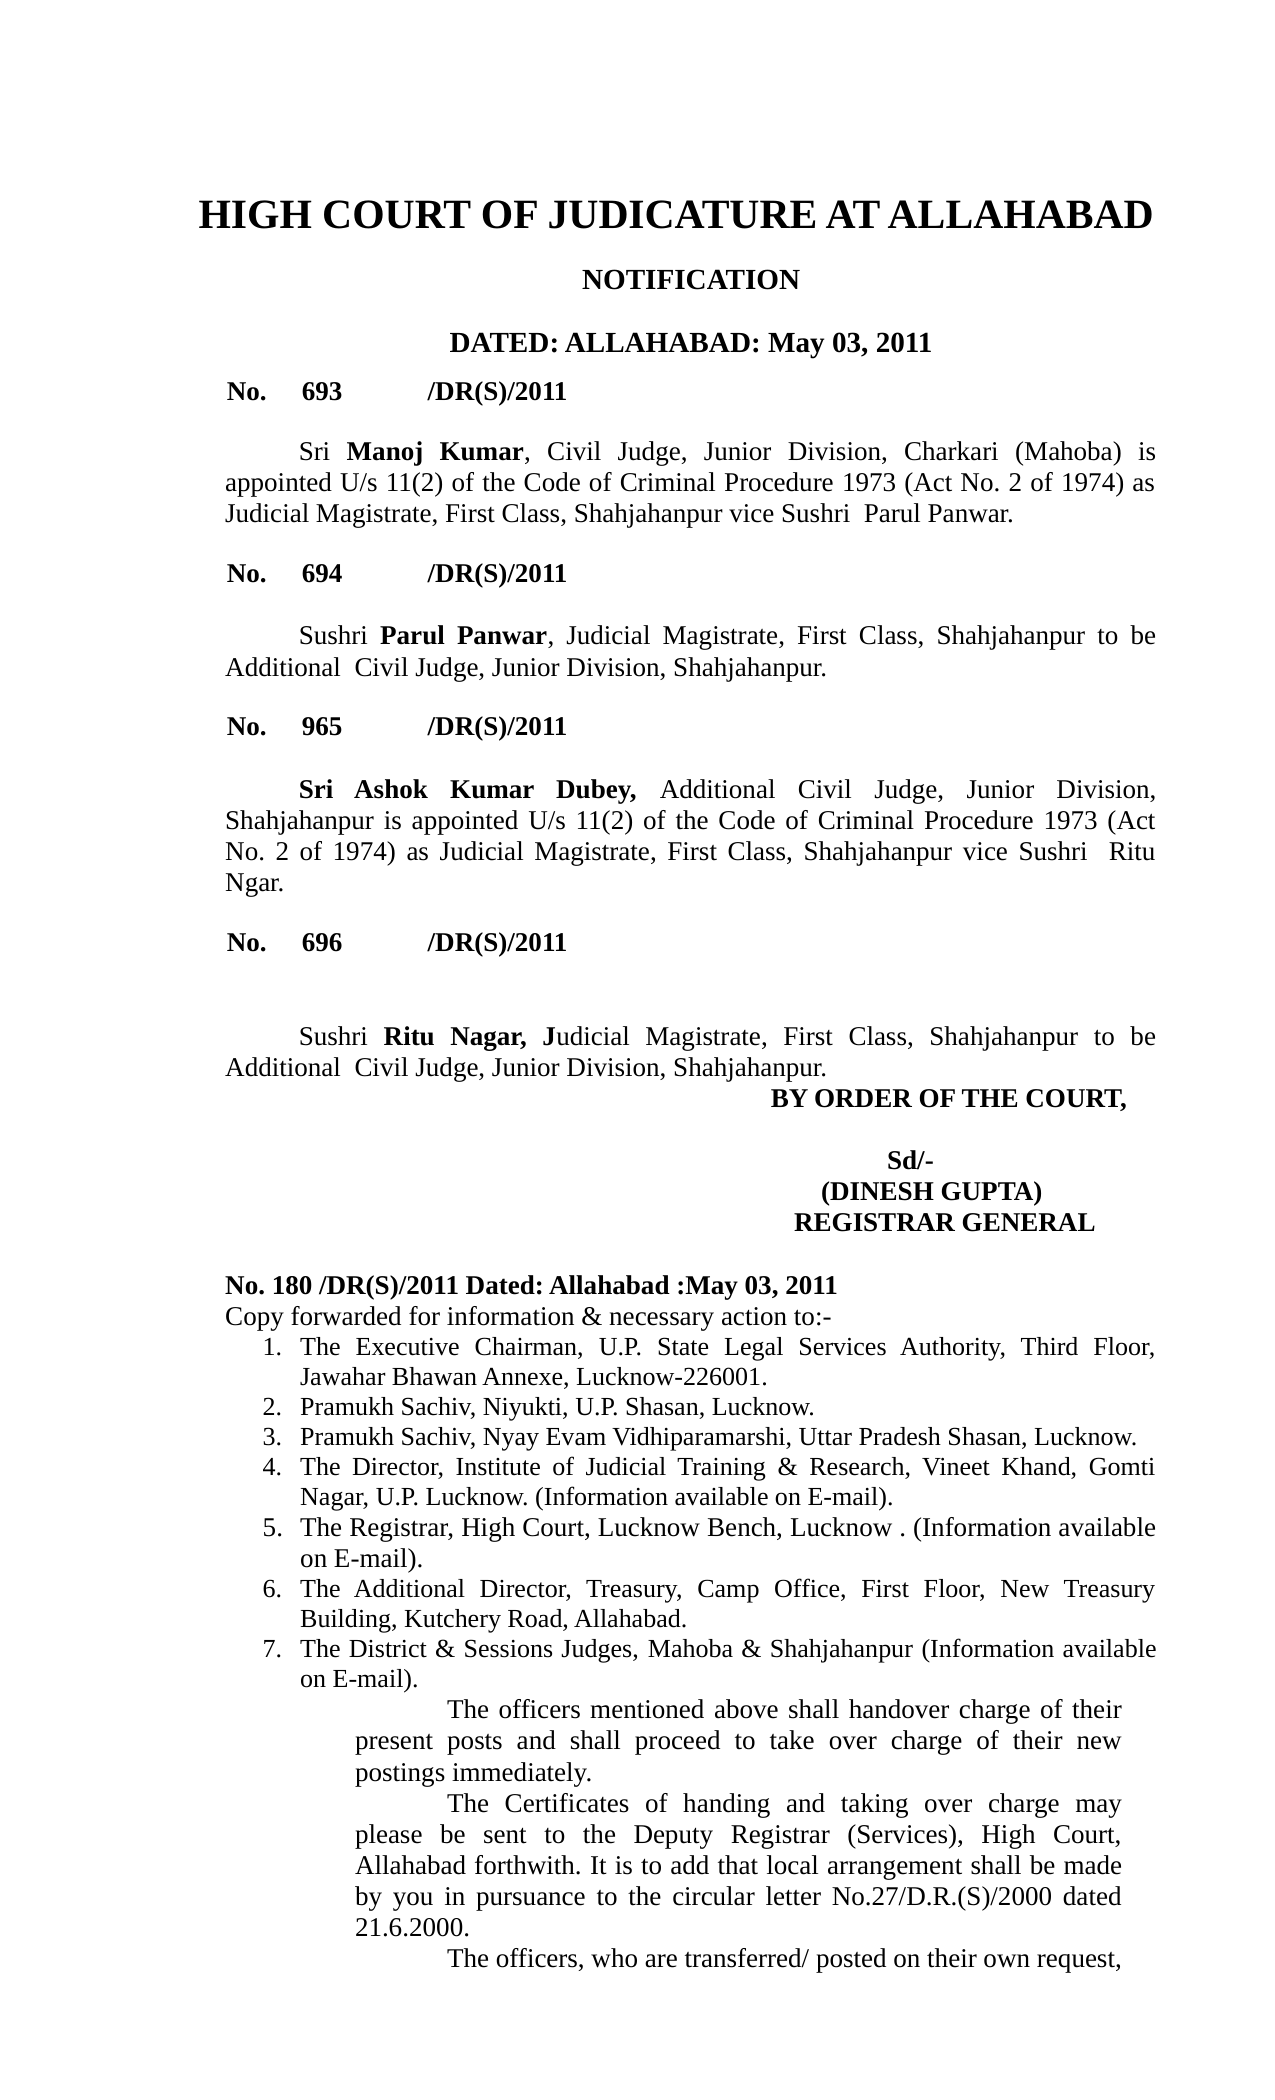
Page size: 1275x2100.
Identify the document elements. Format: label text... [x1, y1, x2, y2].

table_header No. [215, 375, 283, 406]
table_header /DR(S)/2011 [416, 926, 614, 957]
list Pramukh Sachiv, Niyukti, U.P. Shasan, Lucknow. [262, 1391, 1157, 1421]
table_header No. [215, 711, 283, 742]
text The officers mentioned above shall handover charge of their present posts and shall proceed to take over charge of their new postings immediately. [355, 1693, 1122, 1787]
text Copy forwarded for information & necessary action to:- [225, 1300, 1157, 1331]
text Sd/- (DINESH GUPTA) [75, 1144, 1157, 1206]
table_header /DR(S)/2011 [416, 557, 614, 588]
list The District & Sessions Judges, Mahoba & Shahjahanpur (Information available on E-mail). [262, 1633, 1157, 1693]
table_header No. [215, 926, 283, 957]
table_header 694 [283, 557, 416, 588]
table_header 965 [283, 711, 416, 742]
text Sushri Parul Panwar, Judicial Magistrate, First Class, Shahjahanpur to be Additional Civil Judge, Junior Division, Shahjahanpur. [225, 619, 1157, 682]
table_header /DR(S)/2011 [416, 375, 614, 406]
text The Certificates of handing and taking over charge may please be sent to the Deputy Registrar (Services), High Court, Allahabad forthwith. It is to add that local arrangement shall be made by you in pursuance to the circular letter No.27/D.R.(S)/2000 dated 21.6.2000. [355, 1787, 1122, 1942]
text Sri Ashok Kumar Dubey, Additional Civil Judge, Junior Division, Shahjahanpur is appointed U/s 11(2) of the Code of Criminal Procedure 1973 (Act No. 2 of 1974) as Judicial Magistrate, First Class, Shahjahanpur vice Sushri Ritu Ngar. [225, 773, 1157, 897]
list Pramukh Sachiv, Nyay Evam Vidhiparamarshi, Uttar Pradesh Shasan, Lucknow. [262, 1421, 1157, 1451]
table_header 693 [283, 375, 416, 406]
text REGISTRAR GENERAL [225, 1206, 1157, 1238]
text The officers, who are transferred/ posted on their own request, [355, 1942, 1122, 1974]
table_header 696 [283, 926, 416, 957]
list The Director, Institute of Judicial Training & Research, Vineet Khand, Gomti Nagar, U.P. Lucknow. (Information available on E-mail). [262, 1451, 1157, 1511]
list The Additional Director, Treasury, Camp Office, First Floor, New Treasury Building, Kutchery Road, Allahabad. [262, 1573, 1157, 1633]
subtitle NOTIFICATION [225, 262, 1157, 296]
list The Executive Chairman, U.P. State Legal Services Authority, Third Floor, Jawahar Bhawan Annexe, Lucknow-226001. [262, 1331, 1157, 1391]
subtitle No. 180 /DR(S)/2011 Dated: Allahabad :May 03, 2011 [225, 1269, 1154, 1300]
text Sushri Ritu Nagar, Judicial Magistrate, First Class, Shahjahanpur to be Additional Civil Judge, Junior Division, Shahjahanpur. BY ORDER OF THE COURT, [225, 988, 1157, 1113]
table_header /DR(S)/2011 [416, 711, 614, 742]
text Sri Manoj Kumar, Civil Judge, Junior Division, Charkari (Mahoba) is appointed U/s 11(2) of the Code of Criminal Procedure 1973 (Act No. 2 of 1974) as Judicial Magistrate, First Class, Shahjahanpur vice Sushri Parul Panwar. [225, 435, 1157, 528]
title HIGH COURT OF JUDICATURE AT ALLAHABAD [187, 189, 1165, 237]
list The Registrar, High Court, Lucknow Bench, Lucknow . (Information available on E-mail). [262, 1511, 1157, 1573]
table_header No. [215, 557, 283, 588]
subtitle DATED: ALLAHABAD: May 03, 2011 [225, 325, 1157, 358]
